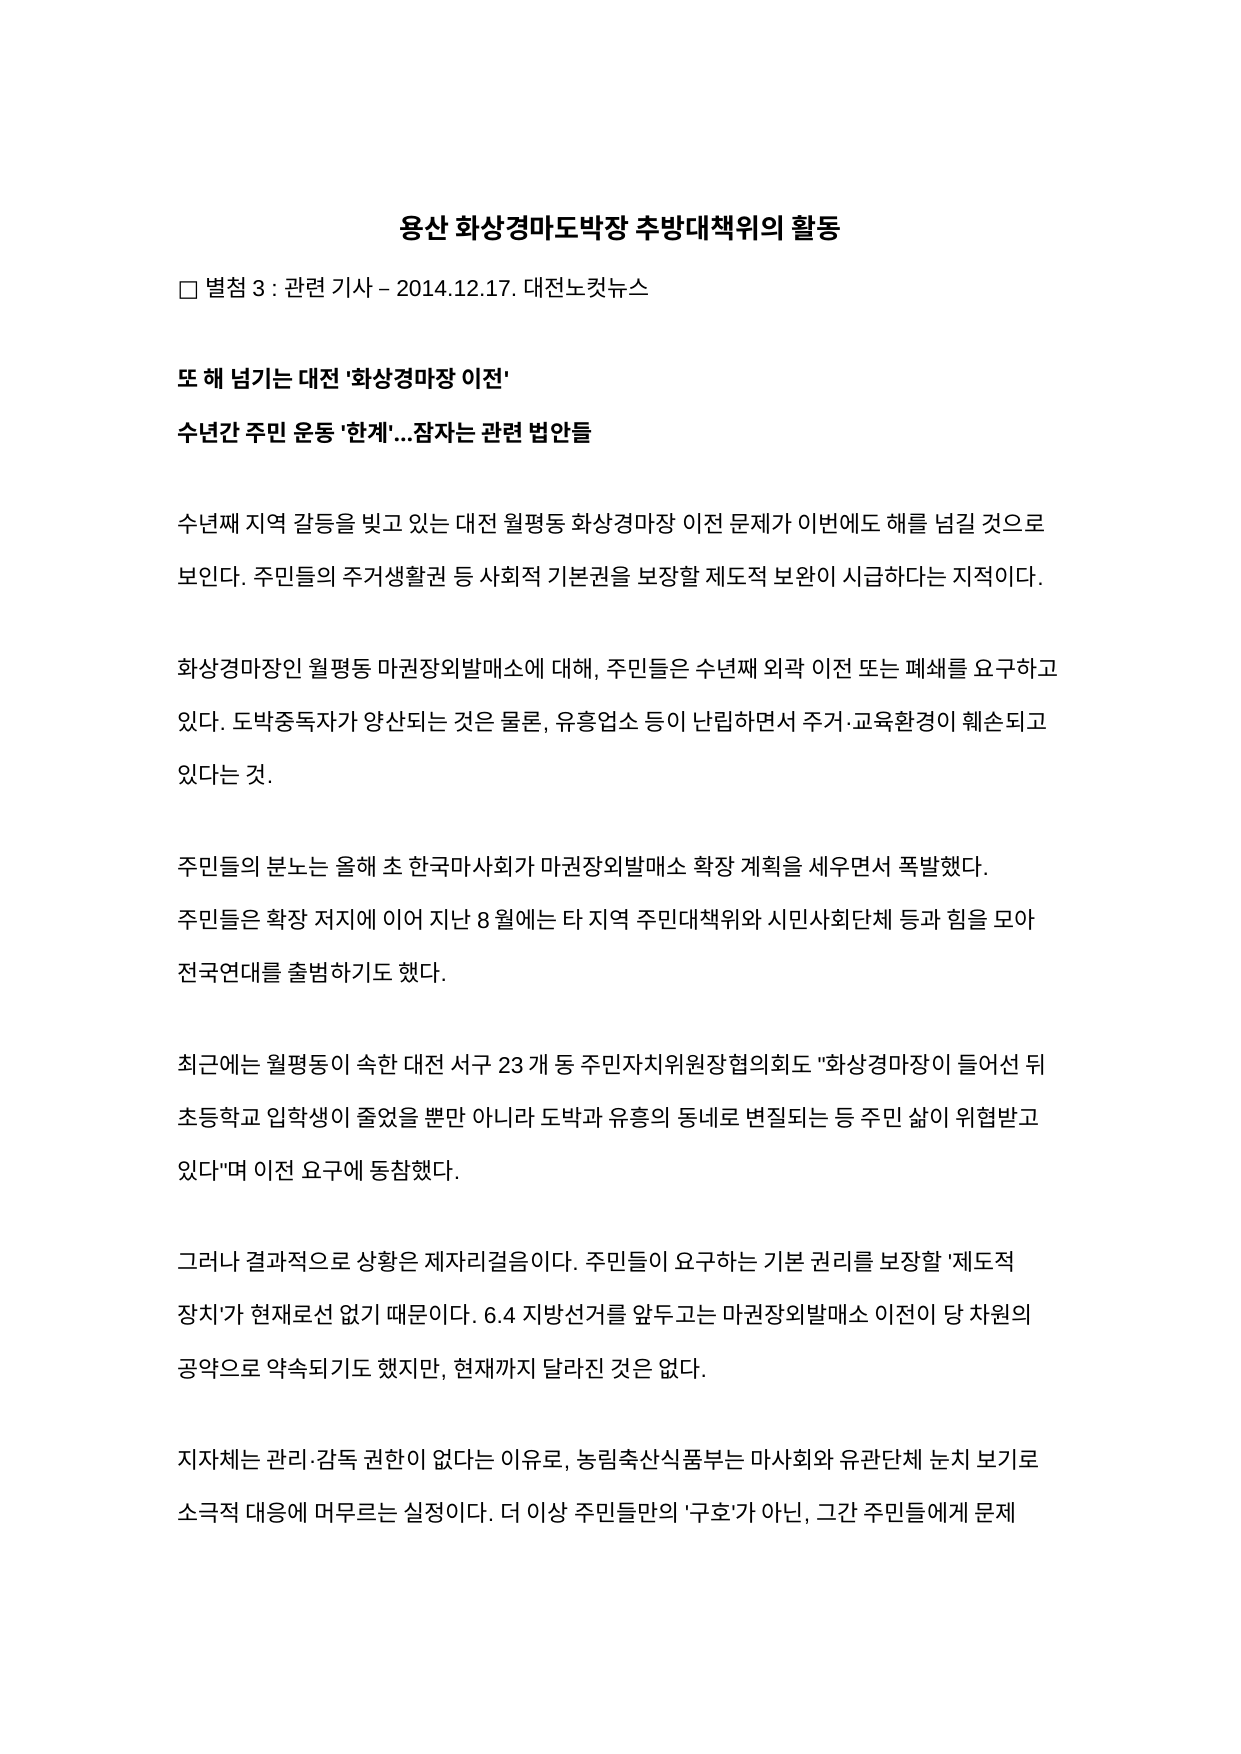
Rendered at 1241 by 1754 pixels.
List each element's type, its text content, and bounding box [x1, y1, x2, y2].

text □ 별첨 3 : 관련 기사 – 2014.12.17. 대전노컷뉴스 [177, 269, 1063, 303]
text 수년간 주민 운동 '한계'…잠자는 관련 법안들 [177, 414, 1063, 448]
text 최근에는 월평동이 속한 대전 서구 23개 동 주민자치위원장협의회도 "화상경마장이 들어선 뒤 초등학교 입학생이 줄었을 뿐만 아니라 도박과 유흥의 동네로 변질되는 등 주민 삶이 위협받고 있다"며 이전 요구에 동참했다. [177, 1046, 1063, 1186]
text 화상경마장인 월평동 마권장외발매소에 대해, 주민들은 수년째 외곽 이전 또는 폐쇄를 요구하고 있다. 도박중독자가 양산되는 것은 물론, 유흥업소 등이 난립하면서 주거·교육환경이 훼손되고 있다는 것. [177, 651, 1063, 790]
text 또 해 넘기는 대전 '화상경마장 이전' [177, 361, 1063, 394]
text 수년째 지역 갈등을 빚고 있는 대전 월평동 화상경마장 이전 문제가 이번에도 해를 넘길 것으로 보인다. 주민들의 주거생활권 등 사회적 기본권을 보장할 제도적 보완이 시급하다는 지적이다. [177, 506, 1063, 592]
text 주민들의 분노는 올해 초 한국마사회가 마권장외발매소 확장 계획을 세우면서 폭발했다. 주민들은 확장 저지에 이어 지난 8월에는 타 지역 주민대책위와 시민사회단체 등과 힘을 모아 전국연대를 출범하기도 했다. [177, 849, 1063, 988]
text 지자체는 관리·감독 권한이 없다는 이유로, 농림축산식품부는 마사회와 유관단체 눈치 보기로 소극적 대응에 머무르는 실정이다. 더 이상 주민들만의 '구호'가 아닌, 그간 주민들에게 문제 [177, 1442, 1063, 1528]
text 용산 화상경마도박장 추방대책위의 활동 [177, 207, 1063, 246]
text 그러나 결과적으로 상황은 제자리걸음이다. 주민들이 요구하는 기본 권리를 보장할 '제도적 장치'가 현재로선 없기 때문이다. 6.4 지방선거를 앞두고는 마권장외발매소 이전이 당 차원의 공약으로 약속되기도 했지만, 현재까지 달라진 것은 없다. [177, 1244, 1063, 1384]
